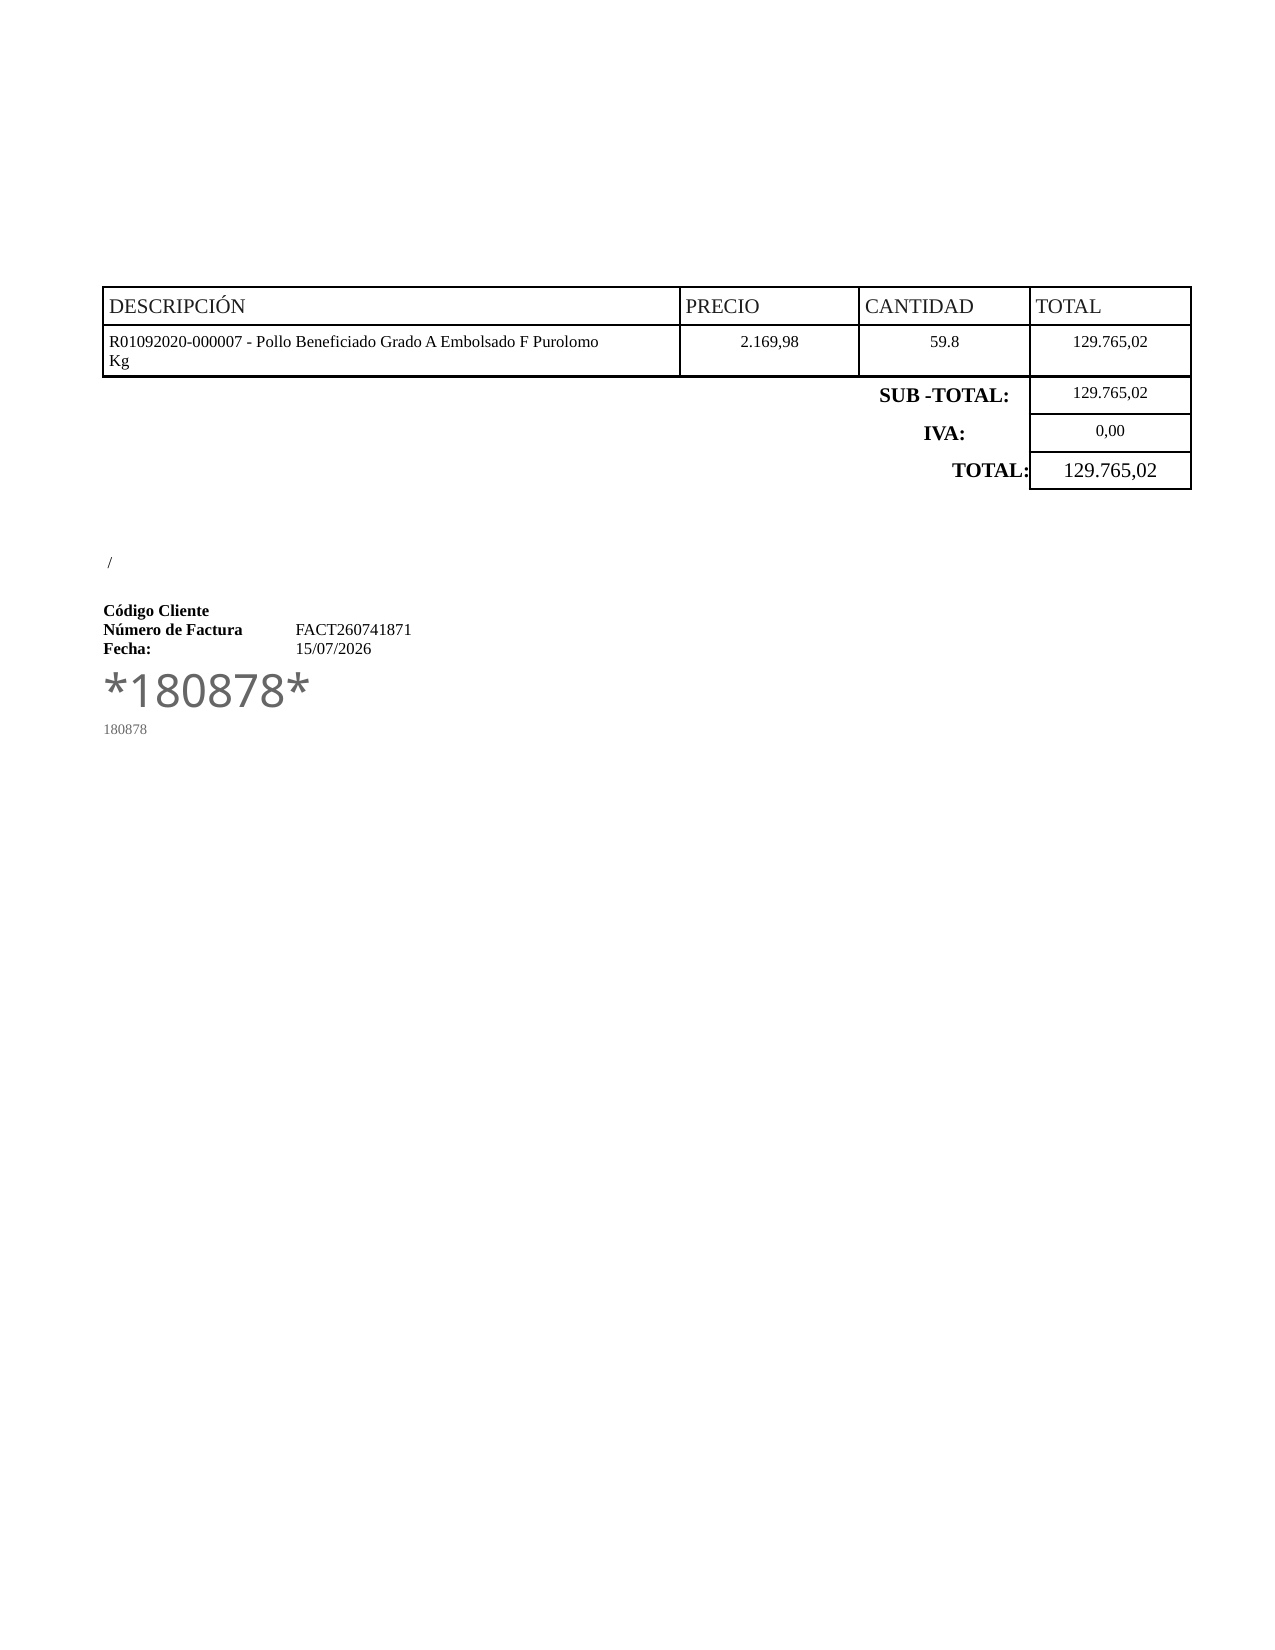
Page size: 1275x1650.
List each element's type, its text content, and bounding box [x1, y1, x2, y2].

table_header PRECIO [681, 288, 858, 323]
table_cell 59.8 [860, 326, 1029, 375]
table_cell 129.765,02 [1031, 378, 1190, 413]
table_cell 2.169,98 [681, 326, 858, 375]
table_header Código Cliente [103, 601, 295, 620]
table_cell IVA: [859, 413, 1029, 451]
table_header [103, 490, 858, 514]
table_cell Número de Factura [103, 620, 295, 639]
text 180878 [103, 721, 1137, 737]
table_cell 129.765,02 [1031, 453, 1190, 488]
table_header CANTIDAD [860, 288, 1029, 323]
table_header DESCRIPCIÓN [104, 288, 679, 323]
table_header [295, 601, 517, 620]
table_cell [103, 534, 858, 553]
table_cell SUB -TOTAL: [859, 378, 1029, 413]
text *180878* [103, 658, 1137, 721]
table_header TOTAL [1031, 288, 1190, 323]
table_cell / [103, 553, 858, 572]
table_cell 129.765,02 [1031, 326, 1190, 375]
table_cell R01092020-000007 - Pollo Beneficiado Grado A Embolsado F Purolomo Kg [104, 326, 679, 375]
table_cell FACT260741871 [295, 620, 517, 639]
table_cell Fecha: [103, 639, 295, 658]
table_cell TOTAL: [859, 451, 1029, 488]
table_cell [103, 514, 858, 533]
table_cell 0,00 [1031, 415, 1190, 451]
table_cell [103, 378, 859, 488]
table_cell 15/07/2026 [295, 639, 517, 658]
